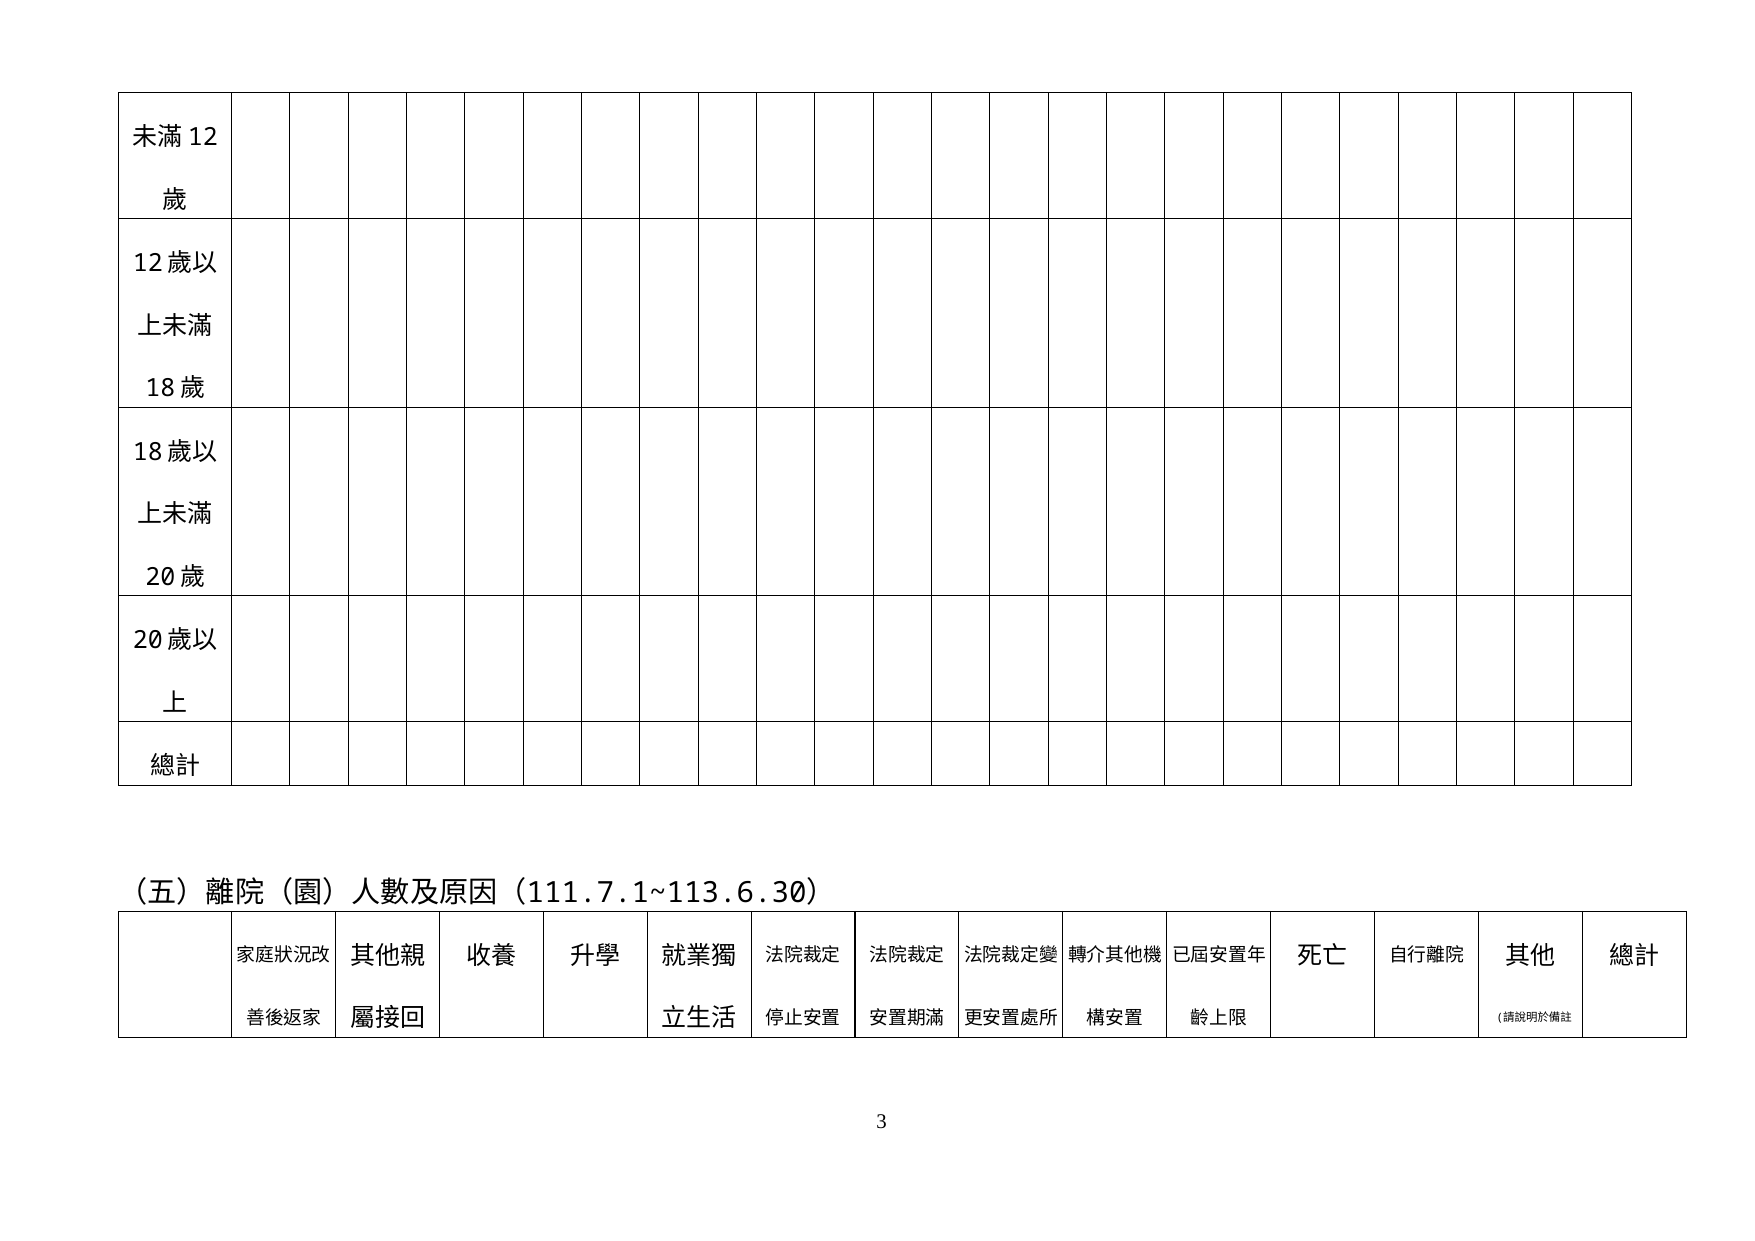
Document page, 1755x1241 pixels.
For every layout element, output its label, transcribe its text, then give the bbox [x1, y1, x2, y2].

table_cell [290, 596, 348, 721]
table_cell 總計 [119, 722, 231, 785]
table_cell [1457, 93, 1514, 218]
table_cell [1282, 219, 1339, 407]
table_cell [1165, 408, 1223, 595]
table_cell [699, 408, 756, 595]
table_cell [1515, 93, 1573, 218]
table_cell [1340, 219, 1398, 407]
table_cell [232, 219, 289, 407]
table_cell [465, 596, 523, 721]
table_cell [582, 408, 639, 595]
table_cell 20歲以上 [119, 596, 231, 721]
table_cell [815, 596, 873, 721]
table_cell [1165, 722, 1223, 785]
table_header 轉介其他機構安置 [1063, 912, 1166, 1037]
table_header 其他親屬接回 [336, 912, 439, 1037]
table_cell [407, 93, 464, 218]
table_cell [524, 219, 581, 407]
table_cell [932, 722, 989, 785]
table_cell [1165, 596, 1223, 721]
table_cell [1457, 408, 1514, 595]
table_header 已屆安置年齡上限 [1167, 912, 1270, 1037]
table_header 收養 [440, 912, 543, 1037]
table_cell [1399, 93, 1456, 218]
table_cell [932, 93, 989, 218]
table_cell [407, 722, 464, 785]
table_cell [990, 722, 1048, 785]
table_cell [407, 408, 464, 595]
table_cell [465, 722, 523, 785]
table_cell [640, 408, 698, 595]
table_cell [1515, 596, 1573, 721]
table_cell [874, 408, 931, 595]
table_cell [290, 408, 348, 595]
table_cell [1282, 408, 1339, 595]
table_cell 18歲以上未滿20歲 [119, 408, 231, 595]
table_cell [582, 93, 639, 218]
table_cell [1282, 596, 1339, 721]
table_cell [1224, 722, 1281, 785]
table_header 升學 [544, 912, 647, 1037]
table_cell [232, 93, 289, 218]
table_header 法院裁定 安置期滿 [856, 912, 958, 1037]
table_cell [1340, 408, 1398, 595]
table_cell [932, 219, 989, 407]
table_cell [699, 93, 756, 218]
table_cell [1574, 408, 1631, 595]
table_header 就業獨立生活 [648, 912, 751, 1037]
table_cell [874, 93, 931, 218]
table_cell [1107, 596, 1164, 721]
table_cell [757, 408, 814, 595]
table_cell [815, 219, 873, 407]
table_cell [349, 722, 406, 785]
table_cell [524, 408, 581, 595]
table_cell [640, 93, 698, 218]
table_cell [290, 93, 348, 218]
table_cell 12歲以上未滿18歲 [119, 219, 231, 407]
table_cell [1515, 408, 1573, 595]
table_cell [1107, 722, 1164, 785]
table_cell [582, 596, 639, 721]
table_cell [699, 722, 756, 785]
table_cell [990, 219, 1048, 407]
table_cell [815, 93, 873, 218]
table_cell [1224, 596, 1281, 721]
table_cell [815, 722, 873, 785]
table_cell [1340, 596, 1398, 721]
table_cell [990, 408, 1048, 595]
table_cell [1515, 219, 1573, 407]
table_cell [1224, 93, 1281, 218]
table_cell [1282, 722, 1339, 785]
table_cell [757, 219, 814, 407]
table_cell [349, 93, 406, 218]
table_cell [290, 219, 348, 407]
table_cell [465, 219, 523, 407]
table_cell [1107, 93, 1164, 218]
table_cell [874, 219, 931, 407]
table_header [119, 912, 231, 1037]
table_cell [1399, 722, 1456, 785]
table_cell [1574, 219, 1631, 407]
table_cell [1457, 596, 1514, 721]
table_cell [582, 219, 639, 407]
table_cell [1515, 722, 1573, 785]
table_cell [815, 408, 873, 595]
table_cell [349, 219, 406, 407]
table_cell [757, 93, 814, 218]
table_cell [524, 596, 581, 721]
table_cell [1340, 93, 1398, 218]
table_cell [524, 93, 581, 218]
table_cell [407, 596, 464, 721]
table_header 法院裁定變更安置處所 [959, 912, 1062, 1037]
table_cell [232, 596, 289, 721]
table_cell [290, 722, 348, 785]
table_cell [874, 596, 931, 721]
table_cell [1457, 219, 1514, 407]
table_cell [757, 596, 814, 721]
table_cell [524, 722, 581, 785]
table_cell [1049, 219, 1106, 407]
table_cell [757, 722, 814, 785]
table_cell [1107, 408, 1164, 595]
table_cell [1399, 219, 1456, 407]
text （五）離院（園）人數及原因（111.7.1~113.6.30） [118, 848, 1636, 911]
table_cell [465, 93, 523, 218]
table_header 死亡 [1271, 912, 1374, 1037]
table_cell [1282, 93, 1339, 218]
table_cell [232, 408, 289, 595]
table_header 其他 (請說明於備註 [1479, 912, 1582, 1037]
table_cell [640, 596, 698, 721]
table_cell [932, 596, 989, 721]
table_cell [465, 408, 523, 595]
table_cell [1224, 219, 1281, 407]
table_cell [407, 219, 464, 407]
table_header 法院裁定 停止安置 [752, 912, 854, 1037]
table_cell [874, 722, 931, 785]
table_cell 未滿12歲 [119, 93, 231, 218]
table_cell [1574, 596, 1631, 721]
table_cell [1107, 219, 1164, 407]
table_cell [349, 596, 406, 721]
table_header 總計 [1583, 912, 1686, 1037]
table_cell [640, 219, 698, 407]
table_cell [699, 596, 756, 721]
table_header 家庭狀況改善後返家 [232, 912, 335, 1037]
table_cell [1399, 596, 1456, 721]
table_cell [1049, 722, 1106, 785]
table_cell [232, 722, 289, 785]
table_cell [640, 722, 698, 785]
table_cell [990, 596, 1048, 721]
table_cell [1049, 93, 1106, 218]
table_cell [932, 408, 989, 595]
table_cell [1457, 722, 1514, 785]
table_cell [1399, 408, 1456, 595]
table_cell [1224, 408, 1281, 595]
table_cell [990, 93, 1048, 218]
table_cell [1165, 93, 1223, 218]
table_cell [349, 408, 406, 595]
table_cell [1049, 596, 1106, 721]
table_header 自行離院 [1375, 912, 1478, 1037]
table_cell [582, 722, 639, 785]
table_cell [1340, 722, 1398, 785]
table_cell [1049, 408, 1106, 595]
table_cell [1165, 219, 1223, 407]
table_cell [1574, 93, 1631, 218]
table_cell [699, 219, 756, 407]
table_cell [1574, 722, 1631, 785]
